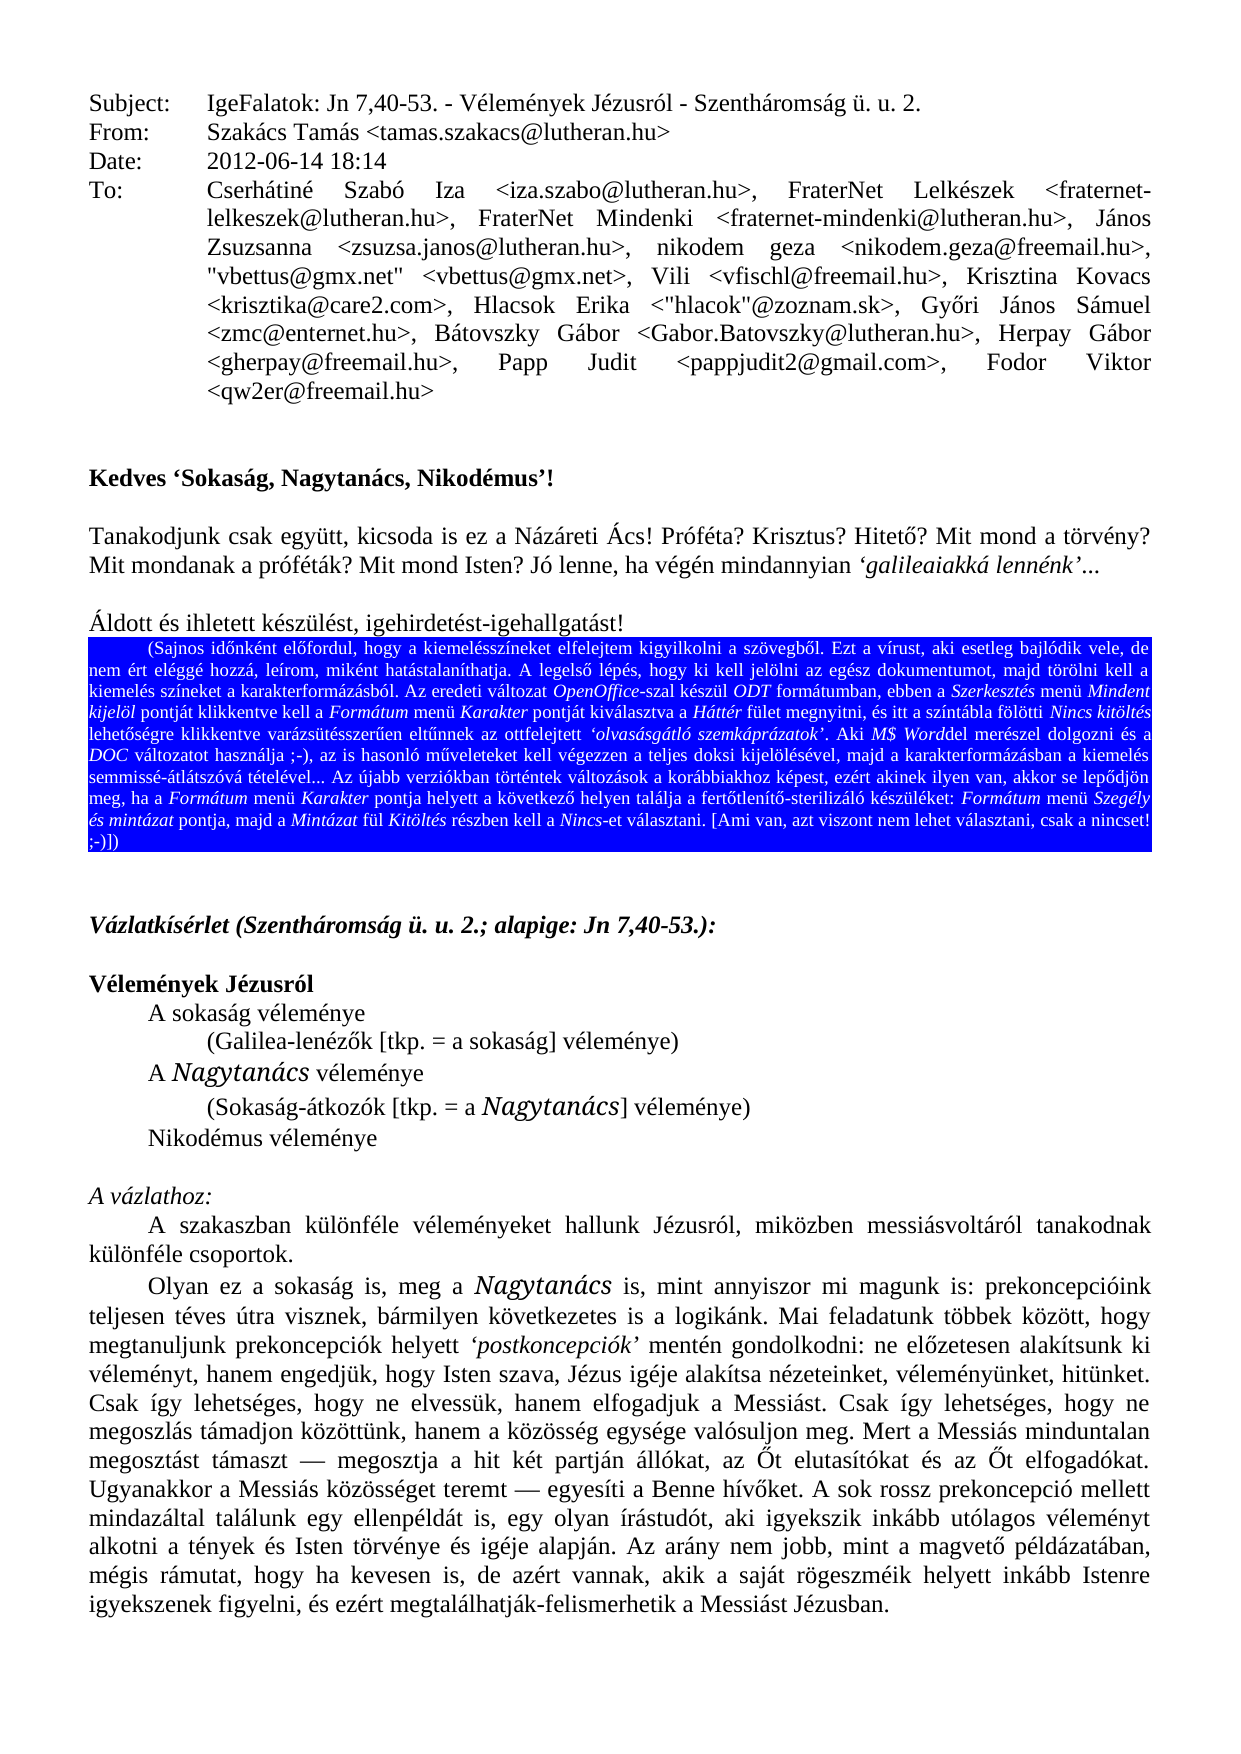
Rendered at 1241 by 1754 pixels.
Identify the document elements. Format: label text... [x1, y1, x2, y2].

text Subject: IgeFalatok: Jn 7,40-53. - Vélemények Jézusról - Szentháromság ü. u. 2. [88, 88, 1152, 117]
text Date: 2012-06-14 18:14 [88, 146, 1152, 175]
text Áldott és ihletett készülést, igehirdetést-igehallgatást! [88, 608, 1152, 637]
text Vélemények Jézusról [88, 969, 1152, 998]
text (Galilea-lenézők [tkp. = a sokaság] véleménye) [88, 1026, 1152, 1055]
text Vázlatkísérlet (Szentháromság ü. u. 2.; alapige: Jn 7,40-53.): [88, 911, 1152, 939]
subtitle Kedves ‘Sokaság, Nagytanács, Nikodémus’! [88, 463, 1152, 492]
text From: Szakács Tamás <tamas.szakacs@lutheran.hu> [88, 117, 1152, 146]
text A sokaság véleménye [88, 998, 1152, 1026]
text A Nagytanács véleménye [88, 1055, 1152, 1089]
text A vázlathoz: [88, 1181, 1152, 1210]
text Olyan ez a sokaság is, meg a Nagytanács is, mint annyiszor mi magunk is: prekoncepcióink teljesen téves útra visznek, bármilyen következetes is a logikánk. Mai feladatunk többek között, hogy megtanuljunk prekoncepciók helyett ‘postkoncepciók’ mentén gondolkodni: ne előzetesen alakítsunk ki véleményt, hanem engedjük, hogy Isten szava, Jézus igéje alakítsa nézeteinket, véleményünket, hitünket. Csak így lehetséges, hogy ne elvessük, hanem elfogadjuk a Messiást. Csak így lehetséges, hogy ne megoszlás támadjon közöttünk, hanem a közösség egysége valósuljon meg. Mert a Messiás minduntalan megosztást támaszt ― megosztja a hit két partján állókat, az Őt elutasítókat és az Őt elfogadókat. Ugyanakkor a Messiás közösséget teremt ― egyesíti a Benne hívőket. A sok rossz prekoncepció mellett mindazáltal találunk egy ellenpéldát is, egy olyan írástudót, aki igyekszik inkább utólagos véleményt alkotni a tények és Isten törvénye és igéje alapján. Az arány nem jobb, mint a magvető példázatában, mégis rámutat, hogy ha kevesen is, de azért vannak, akik a saját rögeszméik helyett inkább Istenre igyekszenek figyelni, és ezért megtalálhatják-felismerhetik a Messiást Jézusban. [88, 1267, 1152, 1618]
text (Sajnos időnként előfordul, hogy a kiemelésszíneket elfelejtem kigyilkolni a szövegből. Ezt a vírust, aki esetleg bajlódik vele, de nem ért eléggé hozzá, leírom, miként hatástalaníthatja. A legelső lépés, hogy ki kell jelölni az egész dokumentumot, majd törölni kell a kiemelés színeket a karakterformázásból. Az eredeti változat OpenOffice-szal készül ODT formátumban, ebben a Szerkesztés menü Mindent kijelöl pontját klikkentve kell a Formátum menü Karakter pontját kiválasztva a Háttér fület megnyitni, és itt a színtábla fölötti Nincs kitöltés lehetőségre klikkentve varázsütésszerűen eltűnnek az ottfelejtett ‘olvasásgátló szemkáprázatok’. Aki M$ Worddel merészel dolgozni és a DOC változatot használja ;‑), az is hasonló műveleteket kell végezzen a teljes doksi kijelölésével, majd a karakterformázásban a kiemelés semmissé-átlátszóvá tételével... Az újabb verziókban történtek változások a korábbiakhoz képest, ezért akinek ilyen van, akkor se lepődjön meg, ha a Formátum menü Karakter pontja helyett a következő helyen találja a fertőtlenítő-sterilizáló készüléket: Formátum menü Szegély és mintázat pontja, majd a Mintázat fül Kitöltés részben kell a Nincs-et választani. [Ami van, azt viszont nem lehet választani, csak a nincset! ;‑)]) [88, 637, 1152, 852]
text A szakaszban különféle véleményeket hallunk Jézusról, miközben messiásvoltáról tanakodnak különféle csoportok. [88, 1210, 1152, 1267]
text Tanakodjunk csak együtt, kicsoda is ez a Názáreti Ács! Próféta? Krisztus? Hitető? Mit mond a törvény? Mit mondanak a próféták? Mit mond Isten? Jó lenne, ha végén mindannyian ‘galileaiakká lennénk’... [88, 521, 1152, 579]
text To: Cserhátiné Szabó Iza <iza.szabo@lutheran.hu>, FraterNet Lelkészek <fraternet-lelkeszek@lutheran.hu>, FraterNet Mindenki <fraternet-mindenki@lutheran.hu>, János Zsuzsanna <zsuzsa.janos@lutheran.hu>, nikodem geza <nikodem.geza@freemail.hu>, "vbettus@gmx.net" <vbettus@gmx.net>, Vili <vfischl@freemail.hu>, Krisztina Kovacs <krisztika@care2.com>, Hlacsok Erika <"hlacok"@zoznam.sk>, Győri János Sámuel <zmc@enternet.hu>, Bátovszky Gábor <Gabor.Batovszky@lutheran.hu>, Herpay Gábor <gherpay@freemail.hu>, Papp Judit <pappjudit2@gmail.com>, Fodor Viktor <qw2er@freemail.hu> [88, 175, 1152, 405]
text (Sokaság-átkozók [tkp. = a Nagytanács] véleménye) [88, 1089, 1152, 1123]
text Nikodémus véleménye [88, 1123, 1152, 1152]
